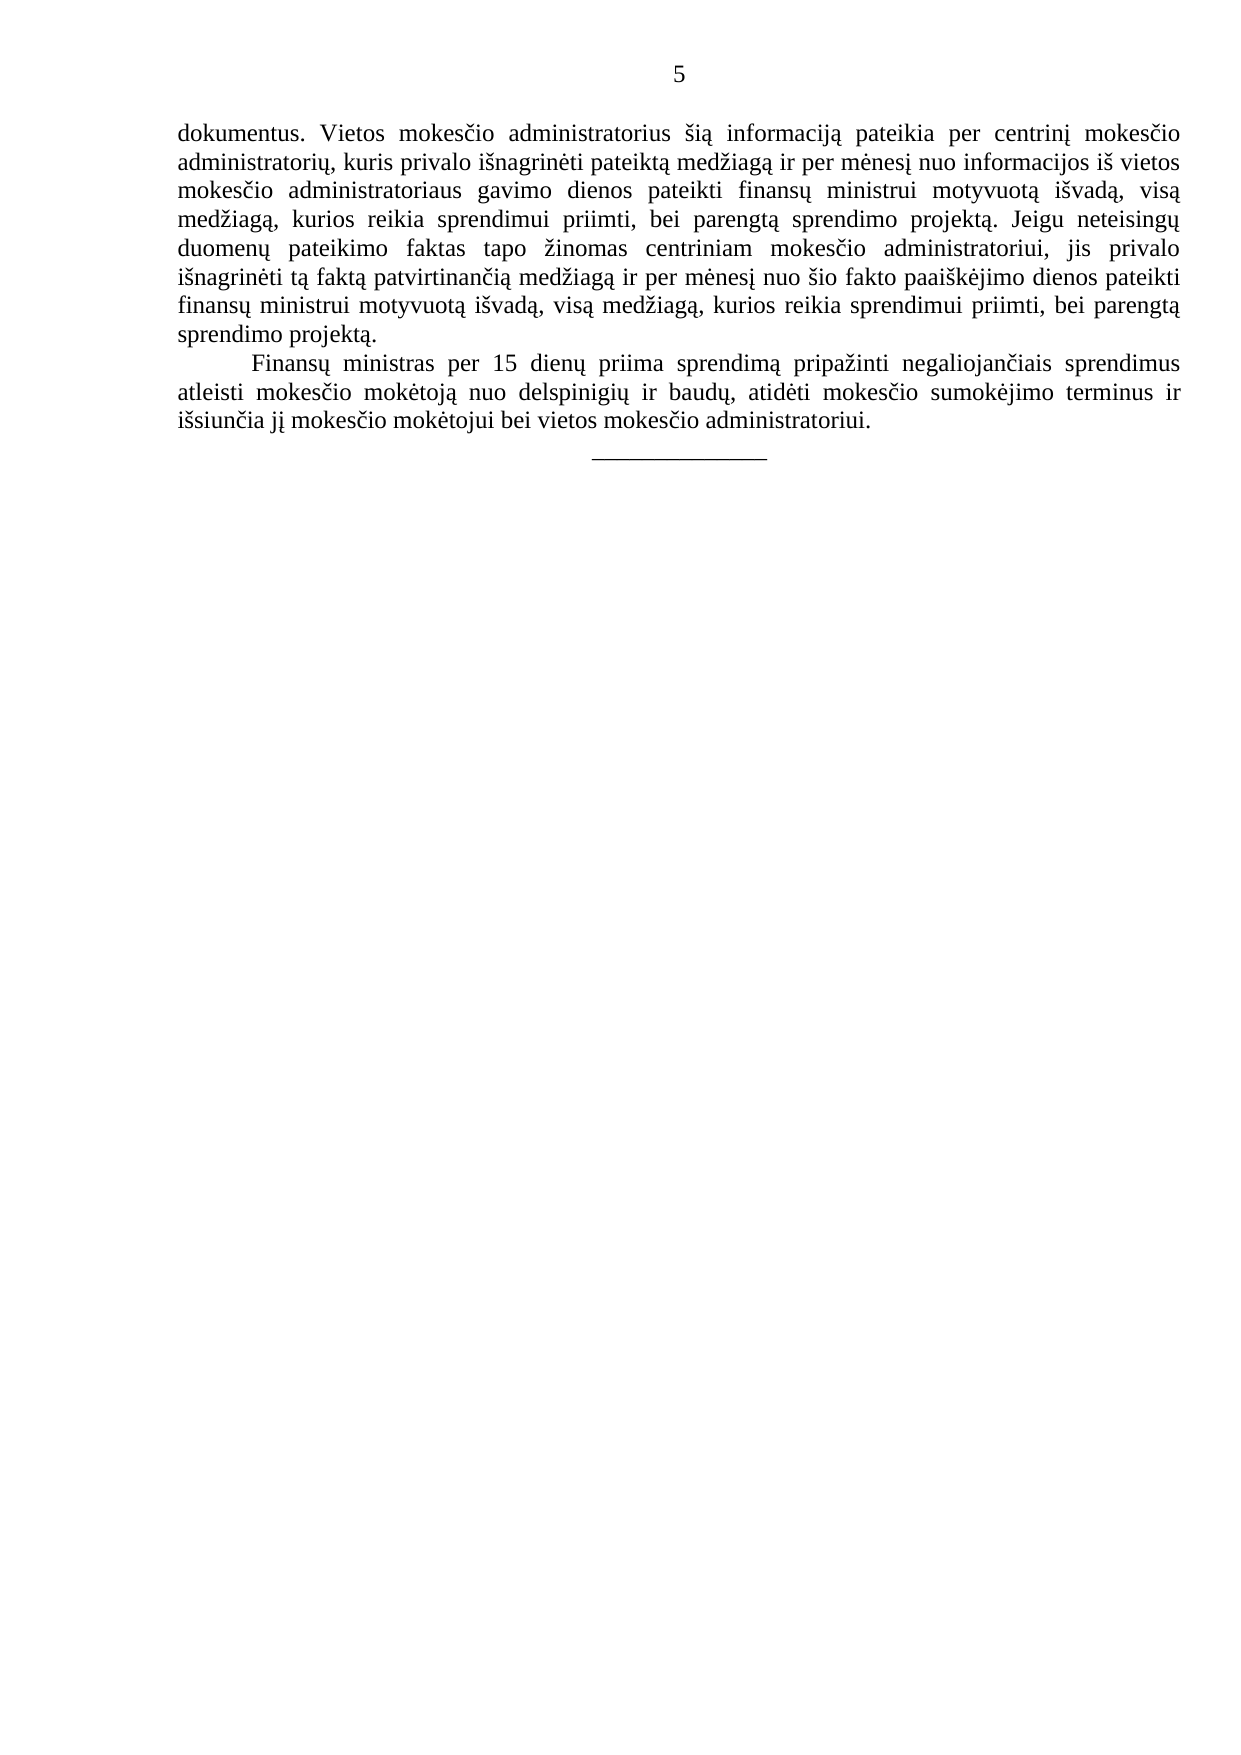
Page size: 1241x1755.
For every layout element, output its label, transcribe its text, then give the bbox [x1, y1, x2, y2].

text Finansų ministras per 15 dienų priima sprendimą pripažinti negaliojančiais sprendimus atleisti mokesčio mokėtoją nuo delspinigių ir baudų, atidėti mokesčio sumokėjimo terminus ir išsiunčia jį mokesčio mokėtojui bei vietos mokesčio administratoriui. [177, 348, 1181, 434]
text ______________ [177, 434, 1181, 463]
text dokumentus. Vietos mokesčio administratorius šią informaciją pateikia per centrinį mokesčio administratorių, kuris privalo išnagrinėti pateiktą medžiagą ir per mėnesį nuo informacijos iš vietos mokesčio administratoriaus gavimo dienos pateikti finansų ministrui motyvuotą išvadą, visą medžiagą, kurios reikia sprendimui priimti, bei parengtą sprendimo projektą. Jeigu neteisingų duomenų pateikimo faktas tapo žinomas centriniam mokesčio administratoriui, jis privalo išnagrinėti tą faktą patvirtinančią medžiagą ir per mėnesį nuo šio fakto paaiškėjimo dienos pateikti finansų ministrui motyvuotą išvadą, visą medžiagą, kurios reikia sprendimui priimti, bei parengtą sprendimo projektą. [177, 118, 1181, 348]
